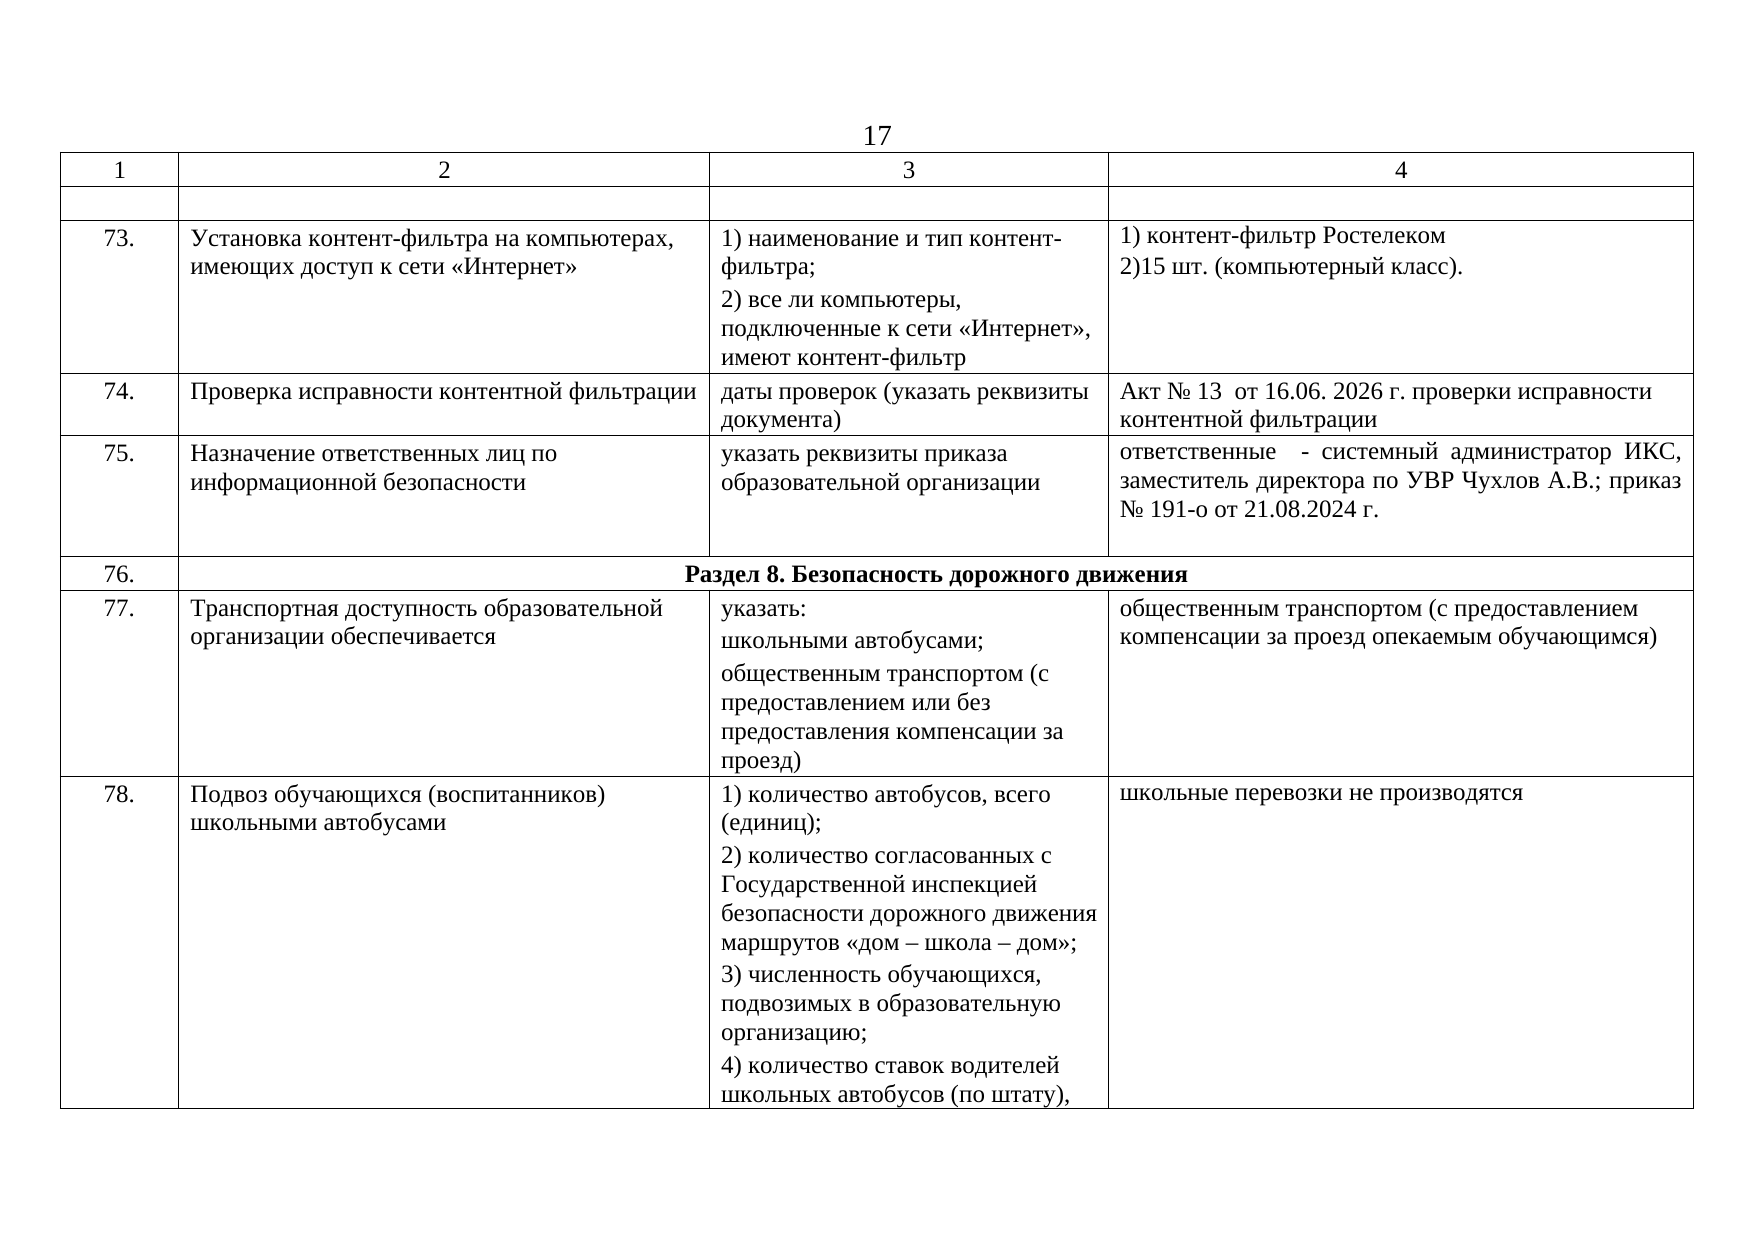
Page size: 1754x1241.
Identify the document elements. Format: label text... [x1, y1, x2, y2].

table_cell даты проверок (указать реквизиты документа) [710, 374, 1108, 435]
table_cell [61, 436, 178, 556]
table_cell [61, 374, 178, 435]
table_cell указать реквизиты приказа образовательной организации [710, 436, 1108, 556]
table_cell Назначение ответственных лиц по информационной безопасности [179, 436, 709, 556]
table_cell [61, 557, 178, 589]
table_cell ответственные - системный администратор ИКС, заместитель директора по УВР Чухлов А.В.; приказ № 191-о от 21.08.2024 г. [1109, 436, 1693, 556]
table_cell Транспортная доступность образовательной организации обеспечивается [179, 591, 709, 776]
table_cell указать: школьными автобусами; общественным транспортом (с предоставлением или без предоставления компенсации за проезд) [710, 591, 1108, 776]
table_cell [179, 187, 709, 219]
table_header 3 [710, 153, 1108, 186]
table_cell [710, 187, 1108, 219]
table_cell [61, 591, 178, 776]
table_cell 1) количество автобусов, всего (единиц); 2) количество согласованных с Государственной инспекцией безопасности дорожного движения маршрутов «дом – школа – дом»; 3) численность обучающихся, подвозимых в образовательную организацию; 4) количество ставок водителей школьных автобусов (по штату), [710, 777, 1108, 1107]
table_cell 1) контент-фильтр Ростелеком 2)15 шт. (компьютерный класс). [1109, 221, 1693, 373]
table_header 1 [61, 153, 178, 186]
table_header 4 [1109, 153, 1693, 186]
table_cell Подвоз обучающихся (воспитанников) школьными автобусами [179, 777, 709, 1107]
table_cell школьные перевозки не производятся [1109, 777, 1693, 1107]
table_cell Акт № 13 от 16.06. 2026 г. проверки исправности контентной фильтрации [1109, 374, 1693, 435]
table_cell Установка контент-фильтра на компьютерах, имеющих доступ к сети «Интернет» [179, 221, 709, 373]
table_cell [61, 777, 178, 1107]
table_cell Раздел 8. Безопасность дорожного движения [179, 557, 1693, 589]
table_cell [1109, 187, 1693, 219]
table_cell [61, 187, 178, 219]
table_cell 1) наименование и тип контент-фильтра; 2) все ли компьютеры, подключенные к сети «Интернет», имеют контент-фильтр [710, 221, 1108, 373]
table_cell Проверка исправности контентной фильтрации [179, 374, 709, 435]
table_cell общественным транспортом (с предоставлением компенсации за проезд опекаемым обучающимся) [1109, 591, 1693, 776]
table_header 2 [179, 153, 709, 186]
table_cell [61, 221, 178, 373]
